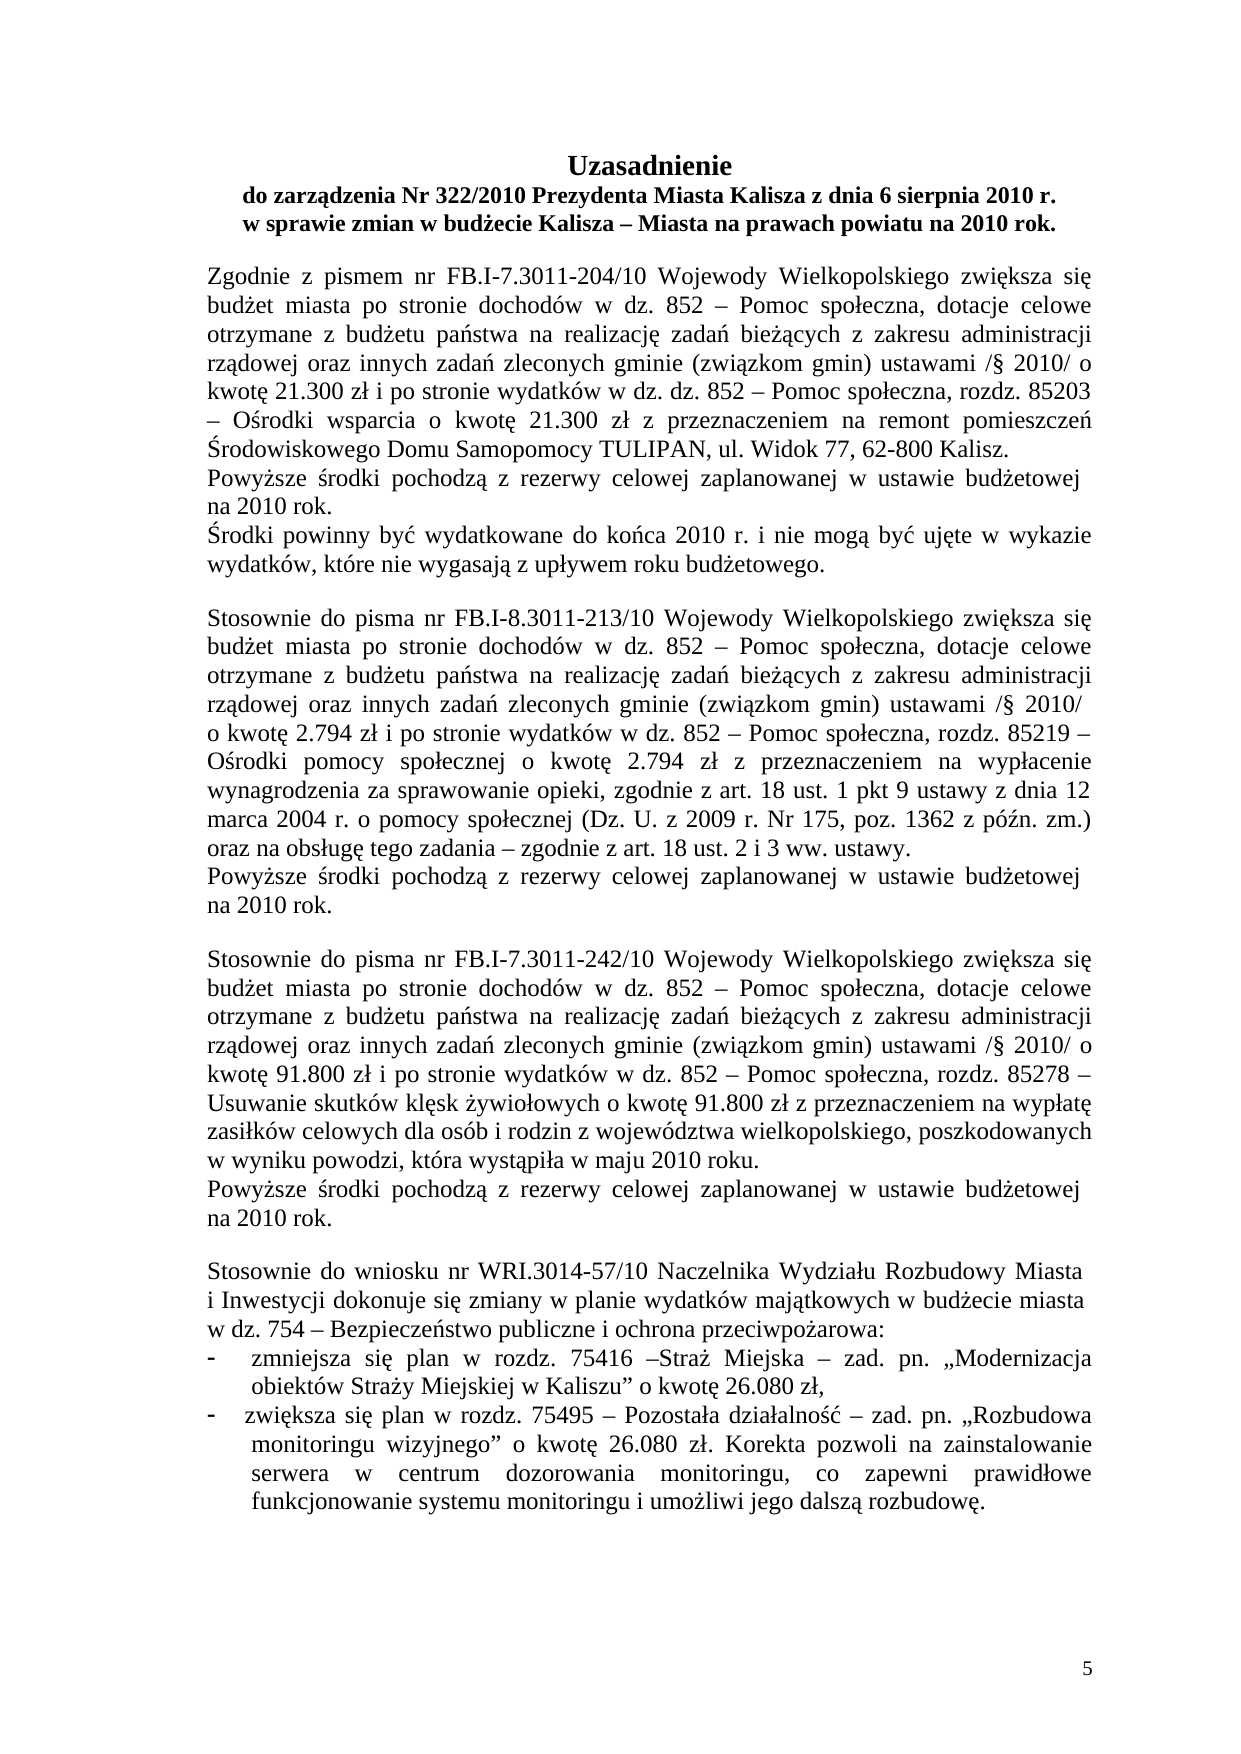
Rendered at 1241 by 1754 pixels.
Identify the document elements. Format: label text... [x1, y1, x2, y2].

title Stosownie do pisma nr FB.I-8.3011-213/10 Wojewody Wielkopolskiego zwiększa się budżet miasta po stronie dochodów w dz. 852 – Pomoc społeczna, dotacje celowe otrzymane z budżetu państwa na realizację zadań bieżących z zakresu administracji rządowej oraz innych zadań zleconych gminie (związkom gmin) ustawami /§ 2010/ o kwotę 2.794 zł i po stronie wydatków w dz. 852 – Pomoc społeczna, rozdz. 85219 – Ośrodki pomocy społecznej o kwotę 2.794 zł z przeznaczeniem na wypłacenie wynagrodzenia za sprawowanie opieki, zgodnie z art. 18 ust. 1 pkt 9 ustawy z dnia 12 marca 2004 r. o pomocy społecznej (Dz. U. z 2009 r. Nr 175, poz. 1362 z późn. zm.) oraz na obsługę tego zadania – zgodnie z art. 18 ust. 2 i 3 ww. ustawy. [207, 603, 1092, 861]
title Powyższe środki pochodzą z rezerwy celowej zaplanowanej w ustawie budżetowej na 2010 rok. [207, 861, 1092, 919]
list zwiększa się plan w rozdz. 75495 – Pozostała działalność – zad. pn. „Rozbudowa monitoringu wizyjnego” o kwotę 26.080 zł. Korekta pozwoli na zainstalowanie serwera w centrum dozorowania monitoringu, co zapewni prawidłowe funkcjonowanie systemu monitoringu i umożliwi jego dalszą rozbudowę. [207, 1400, 1092, 1515]
title Stosownie do pisma nr FB.I-7.3011-242/10 Wojewody Wielkopolskiego zwiększa się budżet miasta po stronie dochodów w dz. 852 – Pomoc społeczna, dotacje celowe otrzymane z budżetu państwa na realizację zadań bieżących z zakresu administracji rządowej oraz innych zadań zleconych gminie (związkom gmin) ustawami /§ 2010/ o kwotę 91.800 zł i po stronie wydatków w dz. 852 – Pomoc społeczna, rozdz. 85278 – Usuwanie skutków klęsk żywiołowych o kwotę 91.800 zł z przeznaczeniem na wypłatę zasiłków celowych dla osób i rodzin z województwa wielkopolskiego, poszkodowanych w wyniku powodzi, która wystąpiła w maju 2010 roku. [207, 944, 1092, 1174]
title Środki powinny być wydatkowane do końca 2010 r. i nie mogą być ujęte w wykazie wydatków, które nie wygasają z upływem roku budżetowego. [207, 520, 1092, 578]
list zmniejsza się plan w rozdz. 75416 –Straż Miejska – zad. pn. „Modernizacja obiektów Straży Miejskiej w Kaliszu” o kwotę 26.080 zł, [207, 1343, 1092, 1400]
title Powyższe środki pochodzą z rezerwy celowej zaplanowanej w ustawie budżetowej na 2010 rok. [207, 1174, 1092, 1231]
text Uzasadnienie [207, 148, 1092, 181]
title Zgodnie z pismem nr FB.I-7.3011-204/10 Wojewody Wielkopolskiego zwiększa się budżet miasta po stronie dochodów w dz. 852 – Pomoc społeczna, dotacje celowe otrzymane z budżetu państwa na realizację zadań bieżących z zakresu administracji rządowej oraz innych zadań zleconych gminie (związkom gmin) ustawami /§ 2010/ o kwotę 21.300 zł i po stronie wydatków w dz. dz. 852 – Pomoc społeczna, rozdz. 85203 – Ośrodki wsparcia o kwotę 21.300 zł z przeznaczeniem na remont pomieszczeń Środowiskowego Domu Samopomocy TULIPAN, ul. Widok 77, 62-800 Kalisz. [207, 261, 1092, 463]
title Powyższe środki pochodzą z rezerwy celowej zaplanowanej w ustawie budżetowej na 2010 rok. [207, 463, 1092, 520]
title Stosownie do wniosku nr WRI.3014-57/10 Naczelnika Wydziału Rozbudowy Miasta i Inwestycji dokonuje się zmiany w planie wydatków majątkowych w budżecie miasta w dz. 754 – Bezpieczeństwo publiczne i ochrona przeciwpożarowa: [207, 1256, 1092, 1343]
title do zarządzenia Nr 322/2010 Prezydenta Miasta Kalisza z dnia 6 sierpnia 2010 r. w sprawie zmian w budżecie Kalisza – Miasta na prawach powiatu na 2010 rok. [207, 181, 1092, 236]
